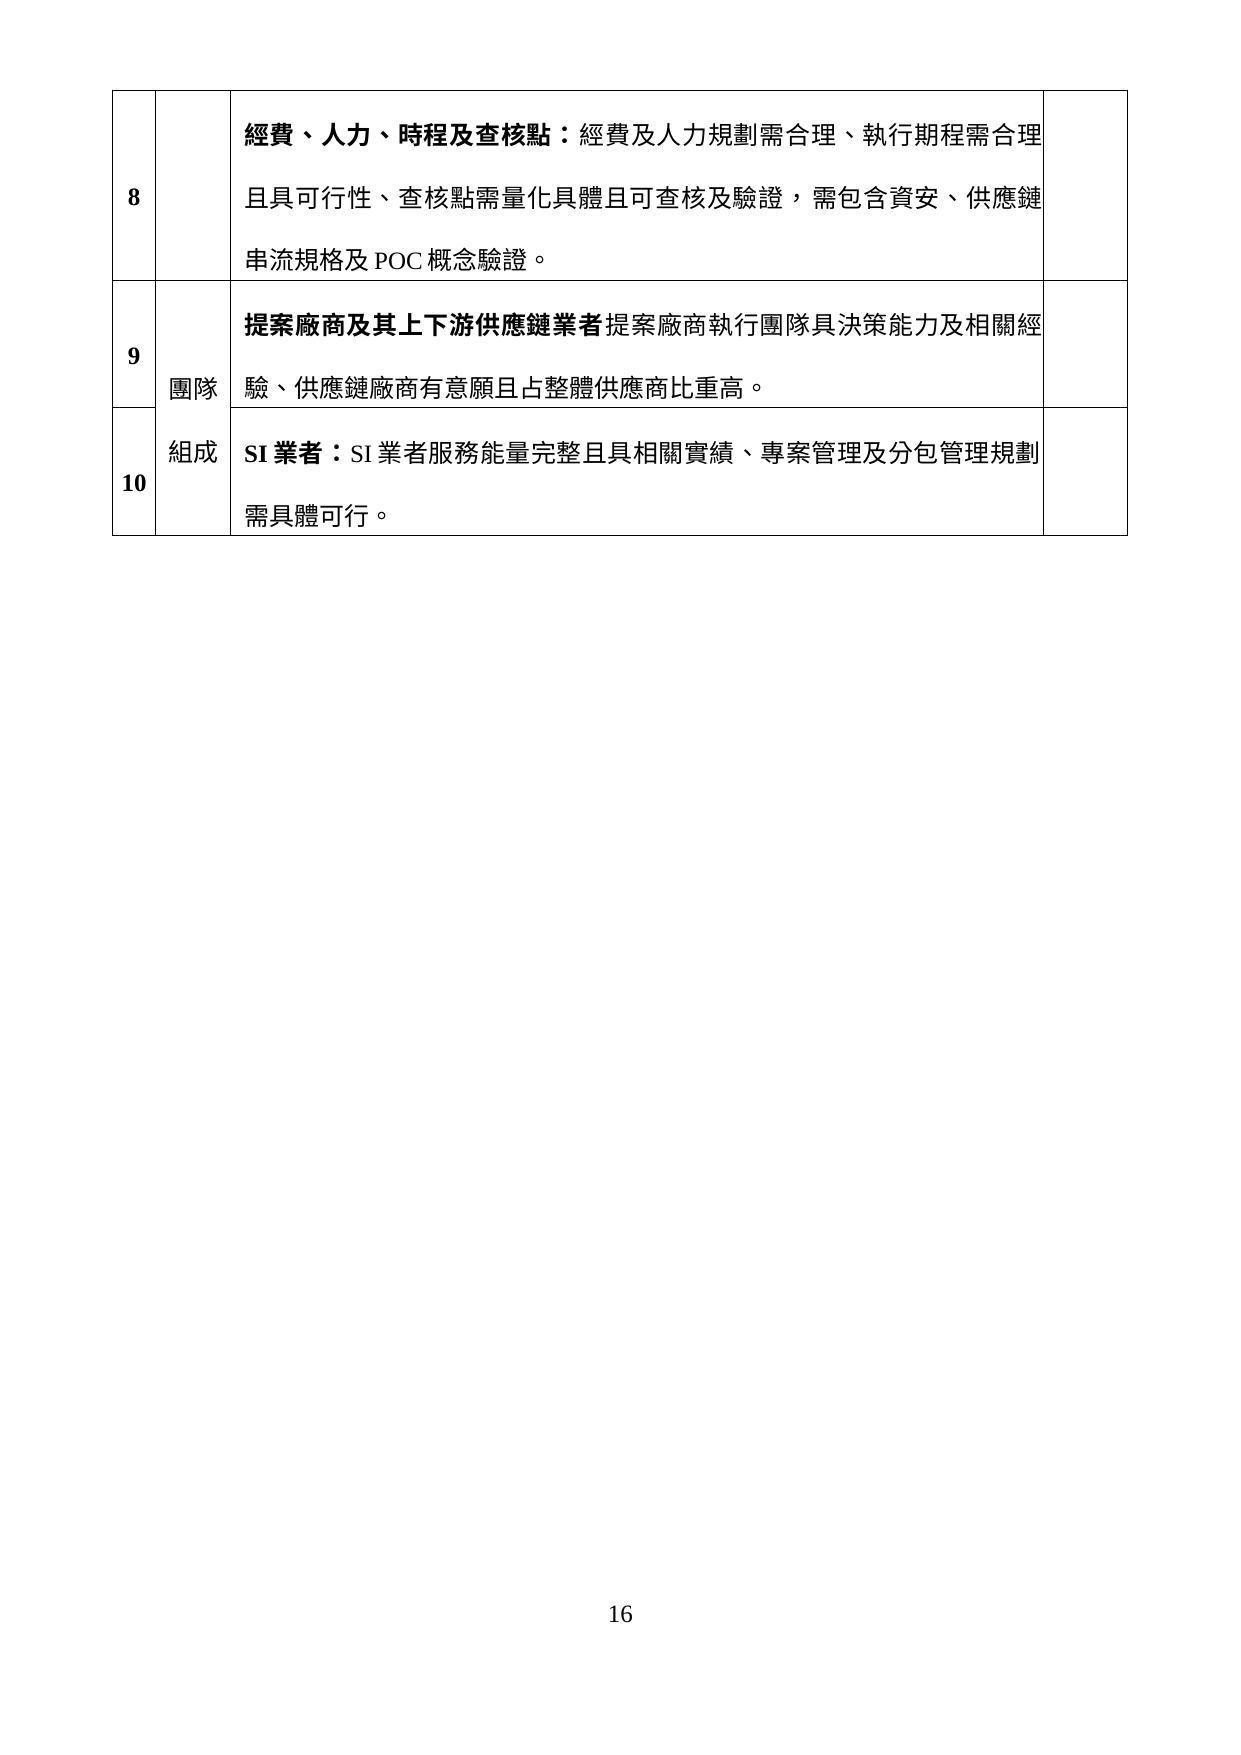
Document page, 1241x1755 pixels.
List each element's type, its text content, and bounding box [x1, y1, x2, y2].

table_cell [1044, 408, 1127, 535]
table_cell [156, 91, 230, 280]
table_cell SI業者：SI業者服務能量完整且具相關實績、專案管理及分包管理規劃需具體可行。 [231, 408, 1043, 535]
table_cell 提案廠商及其上下游供應鏈業者提案廠商執行團隊具決策能力及相關經驗、供應鏈廠商有意願且占整體供應商比重高。 [231, 281, 1043, 407]
table_cell 10 [113, 408, 155, 535]
table_cell 8 [113, 91, 155, 280]
table_cell 9 [113, 281, 155, 407]
table_cell [1044, 91, 1127, 280]
table_cell 團隊組成 [156, 281, 230, 535]
table_cell 經費、人力、時程及查核點：經費及人力規劃需合理、執行期程需合理且具可行性、查核點需量化具體且可查核及驗證，需包含資安、供應鏈串流規格及POC概念驗證。 [231, 91, 1043, 280]
table_cell [1044, 281, 1127, 407]
